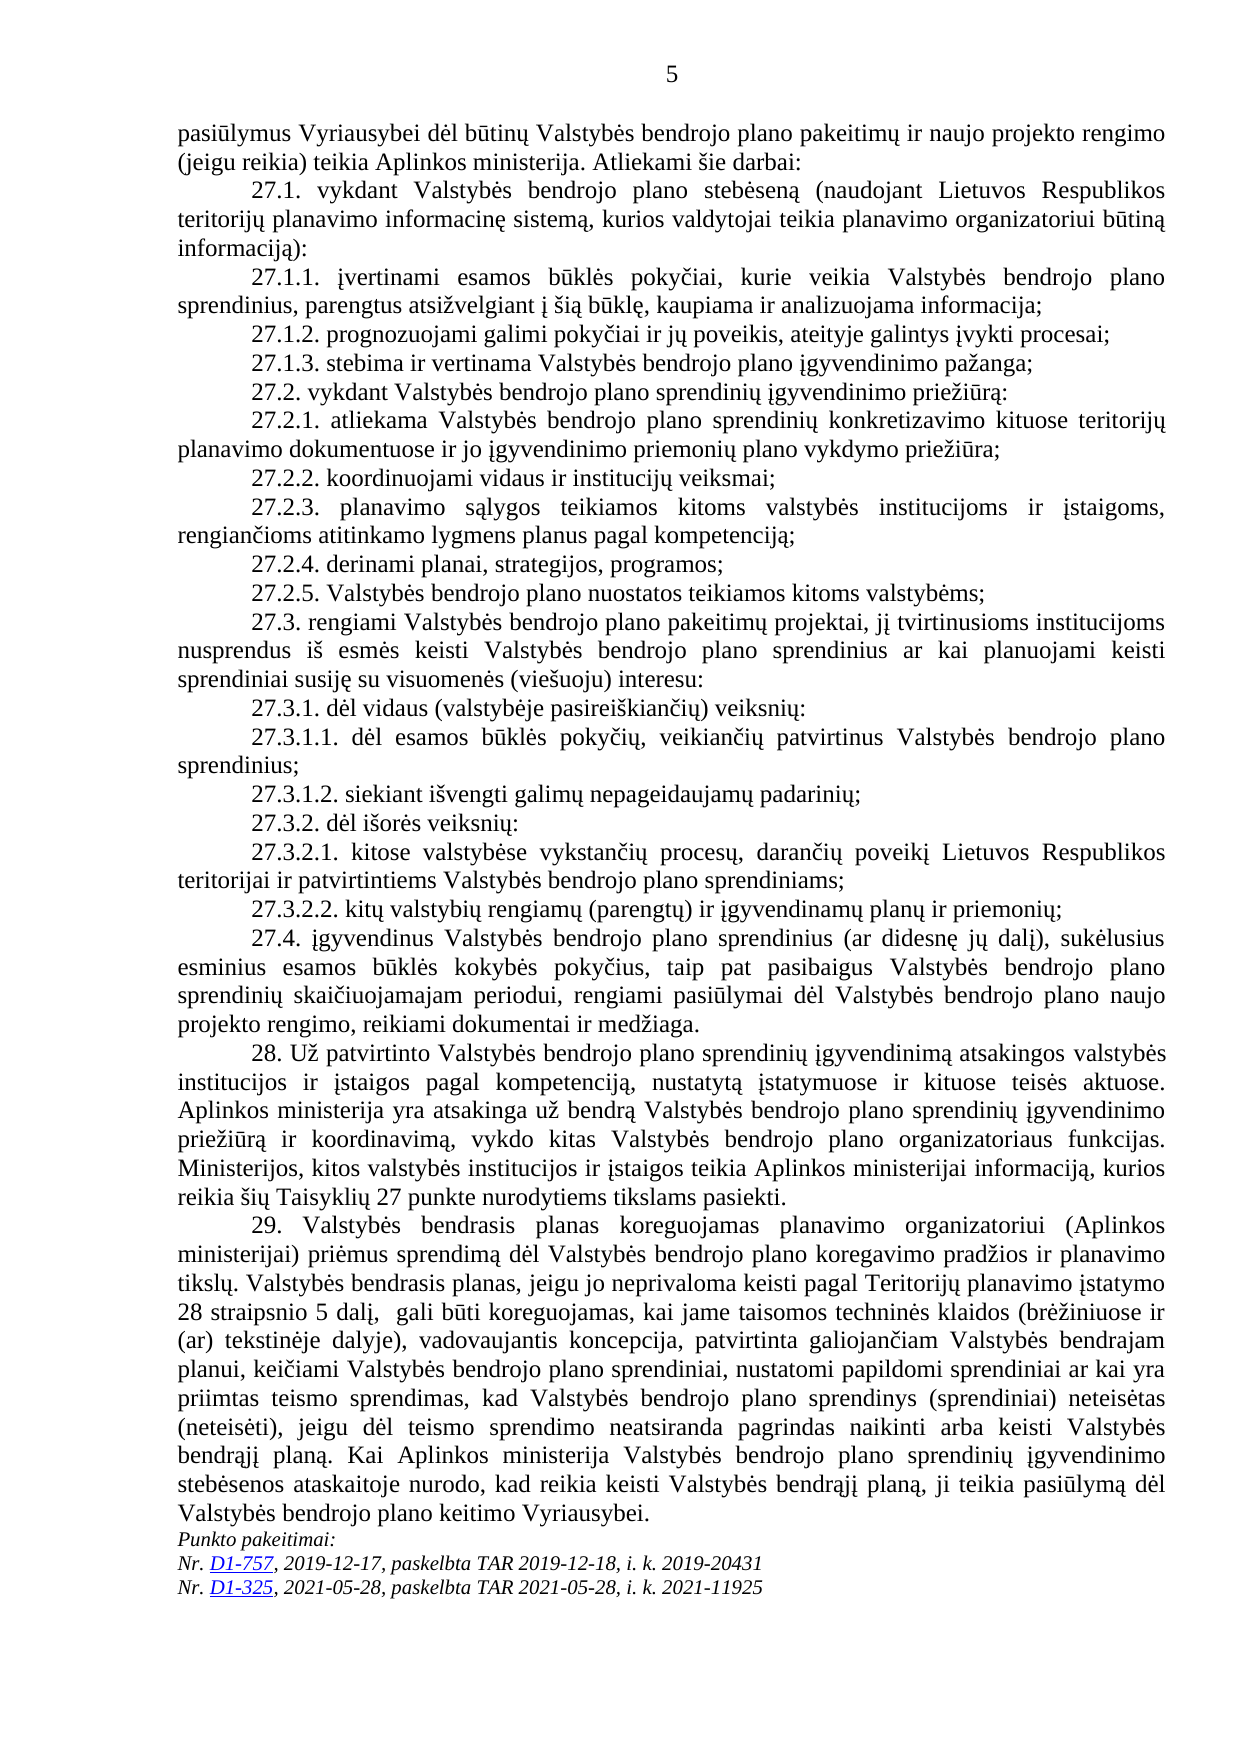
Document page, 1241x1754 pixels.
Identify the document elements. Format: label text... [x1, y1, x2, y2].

text 27.3.2. dėl išorės veiksnių: [177, 808, 1166, 837]
text 27.3.1.2. siekiant išvengti galimų nepageidaujamų padarinių; [177, 779, 1166, 808]
text 27.1.2. prognozuojami galimi pokyčiai ir jų poveikis, ateityje galintys įvykti procesai; [177, 319, 1166, 348]
text Punkto pakeitimai: [177, 1527, 1166, 1551]
text 27.2.1. atliekama Valstybės bendrojo plano sprendinių konkretizavimo kituose teritorijų planavimo dokumentuose ir jo įgyvendinimo priemonių plano vykdymo priežiūra; [177, 406, 1166, 463]
text 27.2.3. planavimo sąlygos teikiamos kitoms valstybės institucijoms ir įstaigoms, rengiančioms atitinkamo lygmens planus pagal kompetenciją; [177, 492, 1166, 549]
text 27.3.2.1. kitose valstybėse vykstančių procesų, darančių poveikį Lietuvos Respublikos teritorijai ir patvirtintiems Valstybės bendrojo plano sprendiniams; [177, 837, 1166, 894]
text 27.3.2.2. kitų valstybių rengiamų (parengtų) ir įgyvendinamų planų ir priemonių; [177, 894, 1166, 923]
text 27.2. vykdant Valstybės bendrojo plano sprendinių įgyvendinimo priežiūrą: [177, 377, 1166, 406]
text 27.4. įgyvendinus Valstybės bendrojo plano sprendinius (ar didesnę jų dalį), sukėlusius esminius esamos būklės kokybės pokyčius, taip pat pasibaigus Valstybės bendrojo plano sprendinių skaičiuojamajam periodui, rengiami pasiūlymai dėl Valstybės bendrojo plano naujo projekto rengimo, reikiami dokumentai ir medžiaga. [177, 923, 1166, 1038]
text 27.1.3. stebima ir vertinama Valstybės bendrojo plano įgyvendinimo pažanga; [177, 348, 1166, 377]
text Nr. D1-757, 2019-12-17, paskelbta TAR 2019-12-18, i. k. 2019-20431 [177, 1551, 1166, 1575]
text 27.3.1.1. dėl esamos būklės pokyčių, veikiančių patvirtinus Valstybės bendrojo plano sprendinius; [177, 722, 1166, 779]
text Nr. D1-325, 2021-05-28, paskelbta TAR 2021-05-28, i. k. 2021-11925 [177, 1575, 1166, 1599]
text 27.3.1. dėl vidaus (valstybėje pasireiškiančių) veiksnių: [177, 693, 1166, 722]
text 27.2.2. koordinuojami vidaus ir institucijų veiksmai; [177, 463, 1166, 492]
text pasiūlymus Vyriausybei dėl būtinų Valstybės bendrojo plano pakeitimų ir naujo projekto rengimo (jeigu reikia) teikia Aplinkos ministerija. Atliekami šie darbai: [177, 118, 1166, 176]
text 27.3. rengiami Valstybės bendrojo plano pakeitimų projektai, jį tvirtinusioms institucijoms nusprendus iš esmės keisti Valstybės bendrojo plano sprendinius ar kai planuojami keisti sprendiniai susiję su visuomenės (viešuoju) interesu: [177, 607, 1166, 693]
text 27.2.4. derinami planai, strategijos, programos; [177, 549, 1166, 578]
text 28. Už patvirtinto Valstybės bendrojo plano sprendinių įgyvendinimą atsakingos valstybės institucijos ir įstaigos pagal kompetenciją, nustatytą įstatymuose ir kituose teisės aktuose. Aplinkos ministerija yra atsakinga už bendrą Valstybės bendrojo plano sprendinių įgyvendinimo priežiūrą ir koordinavimą, vykdo kitas Valstybės bendrojo plano organizatoriaus funkcijas. Ministerijos, kitos valstybės institucijos ir įstaigos teikia Aplinkos ministerijai informaciją, kurios reikia šių Taisyklių 27 punkte nurodytiems tikslams pasiekti. [177, 1038, 1166, 1211]
text 27.1. vykdant Valstybės bendrojo plano stebėseną (naudojant Lietuvos Respublikos teritorijų planavimo informacinę sistemą, kurios valdytojai teikia planavimo organizatoriui būtiną informaciją): [177, 176, 1166, 262]
text 29. Valstybės bendrasis planas koreguojamas planavimo organizatoriui (Aplinkos ministerijai) priėmus sprendimą dėl Valstybės bendrojo plano koregavimo pradžios ir planavimo tikslų. Valstybės bendrasis planas, jeigu jo neprivaloma keisti pagal Teritorijų planavimo įstatymo 28 straipsnio 5 dalį, gali būti koreguojamas, kai jame taisomos techninės klaidos (brėžiniuose ir (ar) tekstinėje dalyje), vadovaujantis koncepcija, patvirtinta galiojančiam Valstybės bendrajam planui, keičiami Valstybės bendrojo plano sprendiniai, nustatomi papildomi sprendiniai ar kai yra priimtas teismo sprendimas, kad Valstybės bendrojo plano sprendinys (sprendiniai) neteisėtas (neteisėti), jeigu dėl teismo sprendimo neatsiranda pagrindas naikinti arba keisti Valstybės bendrąjį planą. Kai Aplinkos ministerija Valstybės bendrojo plano sprendinių įgyvendinimo stebėsenos ataskaitoje nurodo, kad reikia keisti Valstybės bendrąjį planą, ji teikia pasiūlymą dėl Valstybės bendrojo plano keitimo Vyriausybei. [177, 1211, 1166, 1527]
text 27.1.1. įvertinami esamos būklės pokyčiai, kurie veikia Valstybės bendrojo plano sprendinius, parengtus atsižvelgiant į šią būklę, kaupiama ir analizuojama informacija; [177, 262, 1166, 319]
text 27.2.5. Valstybės bendrojo plano nuostatos teikiamos kitoms valstybėms; [177, 578, 1166, 607]
